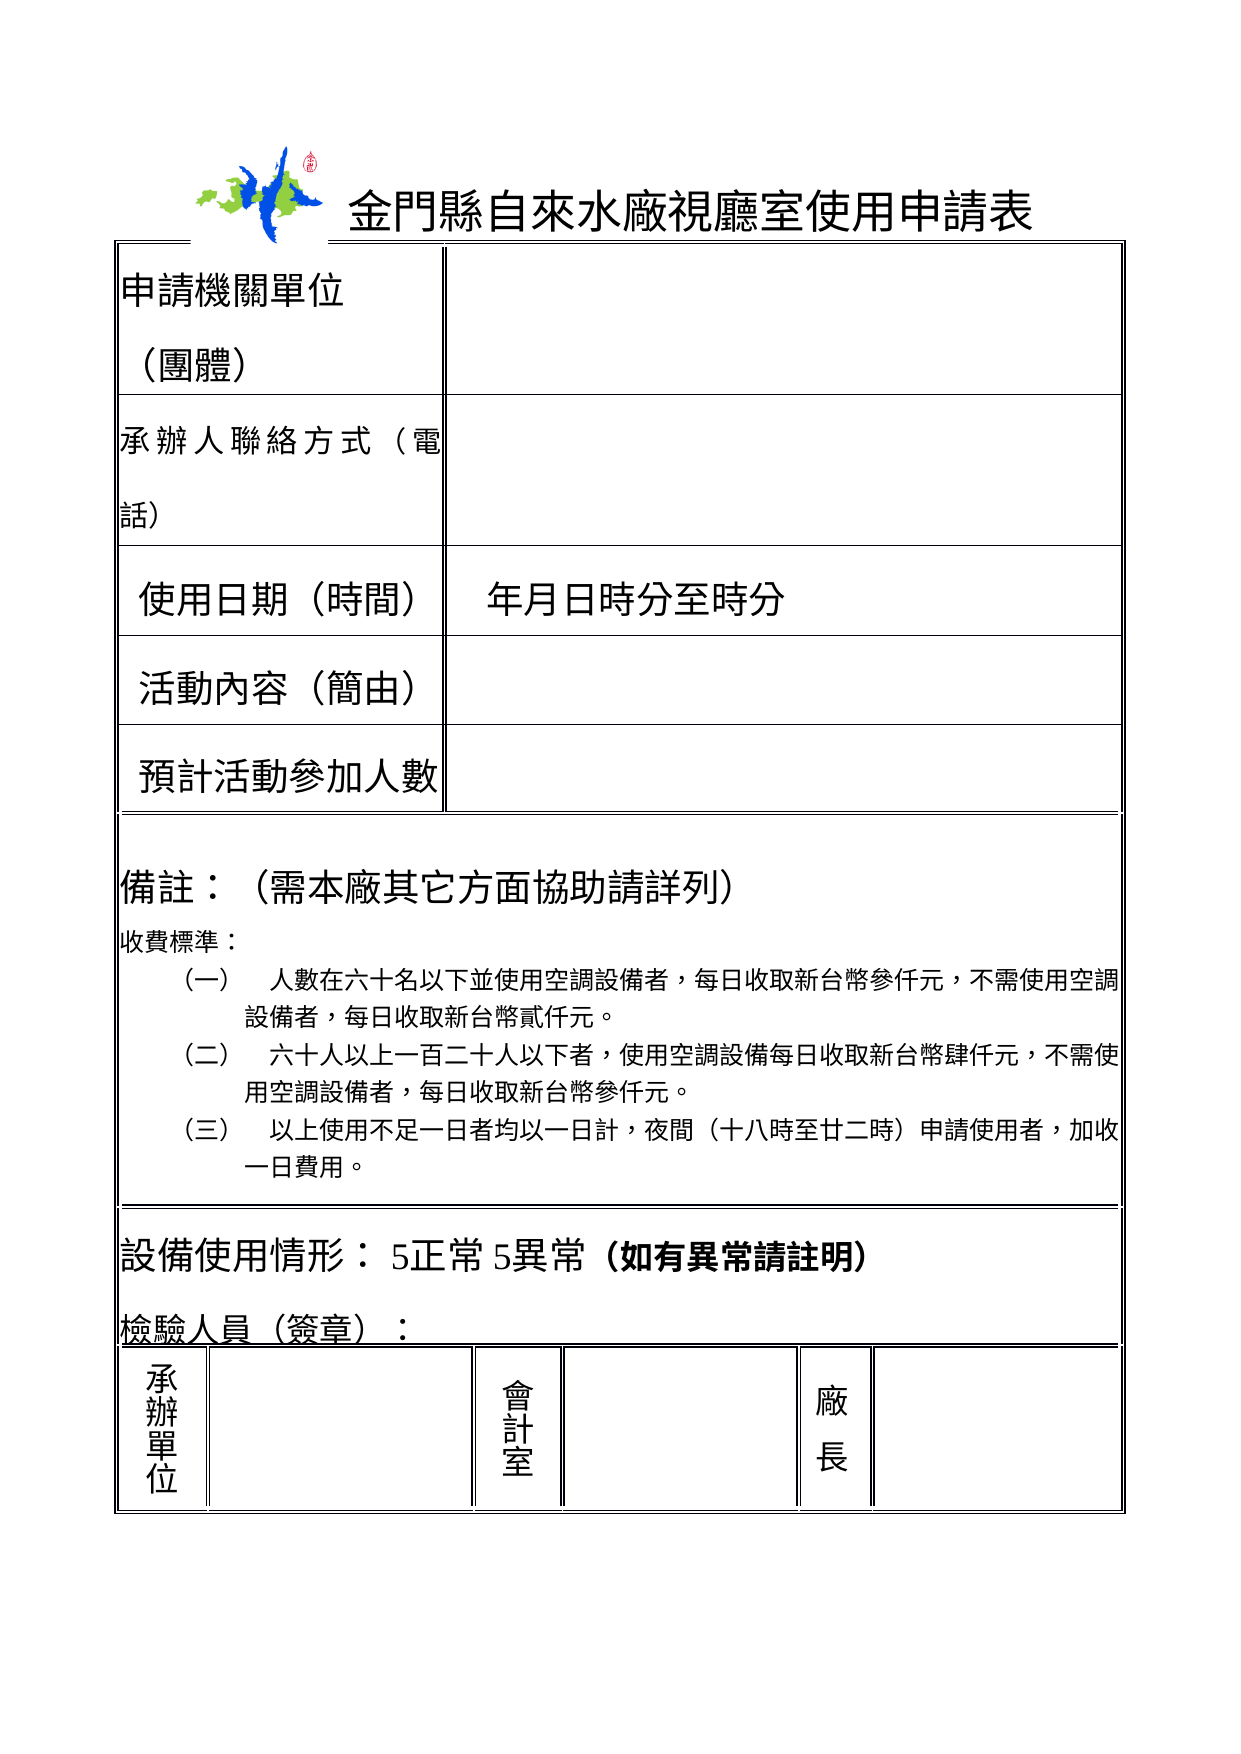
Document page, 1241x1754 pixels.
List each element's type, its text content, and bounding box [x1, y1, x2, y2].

table_cell 廠 長 [799, 1347, 872, 1509]
table_cell [447, 725, 1121, 811]
table_cell 預計活動參加人數 [119, 725, 442, 811]
table_header 申請機關單位 （團體） [119, 244, 444, 394]
table_cell 會計室 [474, 1347, 562, 1509]
table_cell 年月日時分至時分 [447, 546, 1121, 635]
table_cell 設備使用情形： 正常 異常（如有異常請註明） 檢驗人員（簽章）： [117, 1204, 1123, 1343]
table_cell 承辦單位 [117, 1343, 208, 1509]
table_cell [447, 395, 1121, 545]
table_cell 使用日期（時間） [119, 546, 442, 635]
text 金門縣自來水廠視廳室使用申請表 [329, 164, 1053, 239]
table_cell 備註：（需本廠其它方面協助請詳列） 收費標準： 人數在六十名以下並使用空調設備者，每日收取新台幣參仟元，不需使用空調設備者，每日收取新台幣貳仟元。 六十人以上一百二十人以下者，使用空調設備每日收取新台幣肆仟元，不需使用空調設備者，每日收取新台幣參仟元。 以上使用不足一日者均以一日計，夜間（十八時至廿二時）申請使用者，加收一日費用。 [117, 811, 1123, 1204]
table_cell [563, 1345, 799, 1509]
picture [190, 142, 329, 246]
table_cell 活動內容（簡由） [119, 636, 442, 724]
table_cell [208, 1345, 474, 1509]
table_cell [873, 1343, 1123, 1509]
table_header [444, 241, 1123, 394]
table_cell 承辦人聯絡方式（電話） [119, 395, 442, 545]
table_cell [447, 636, 1121, 724]
